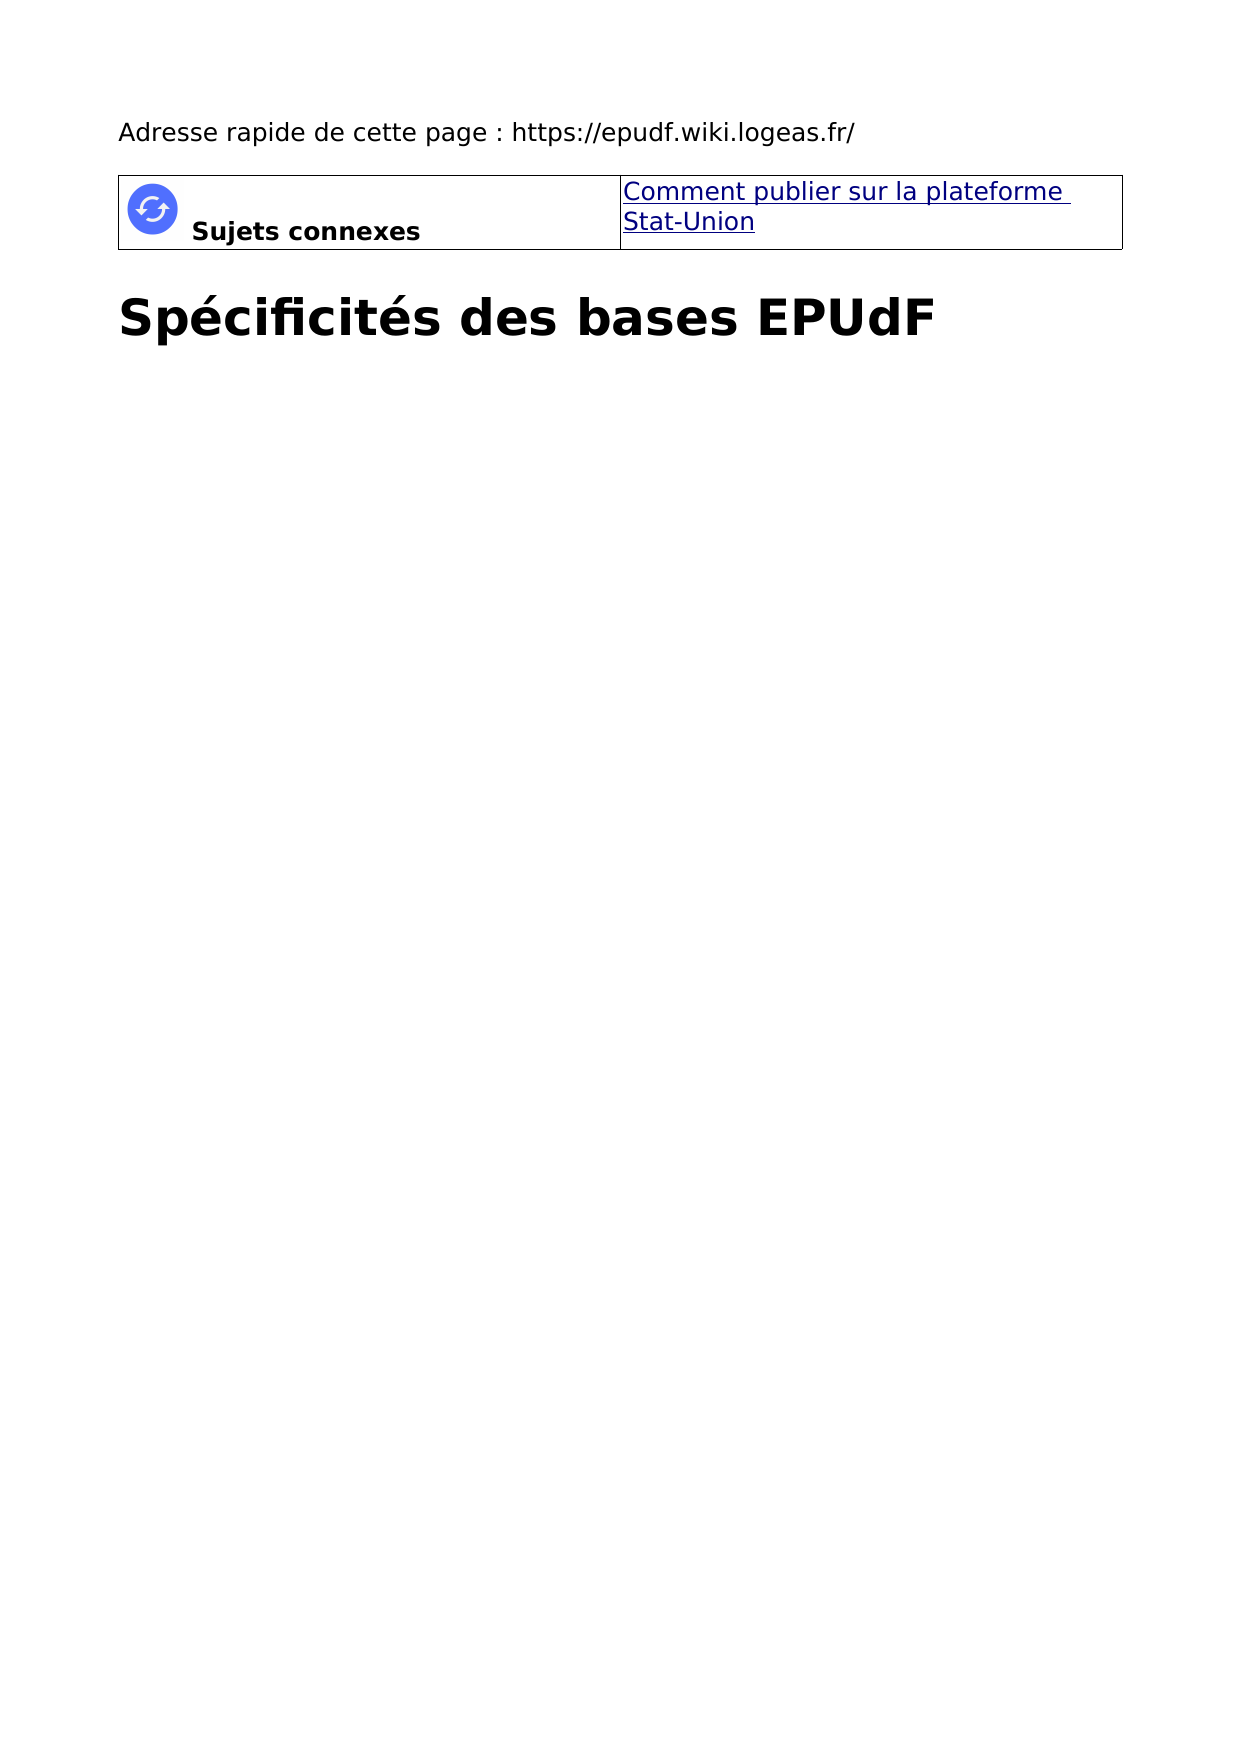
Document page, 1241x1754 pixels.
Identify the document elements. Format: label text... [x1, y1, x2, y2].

table_header Sujets connexes [119, 176, 620, 249]
text Adresse rapide de cette page : https://epudf.wiki.logeas.fr/ [118, 118, 1122, 147]
table_header Comment publier sur la plateforme Stat-Union [621, 176, 1122, 249]
picture [121, 177, 184, 241]
subtitle Spécificités des bases EPUdF [118, 289, 1122, 347]
